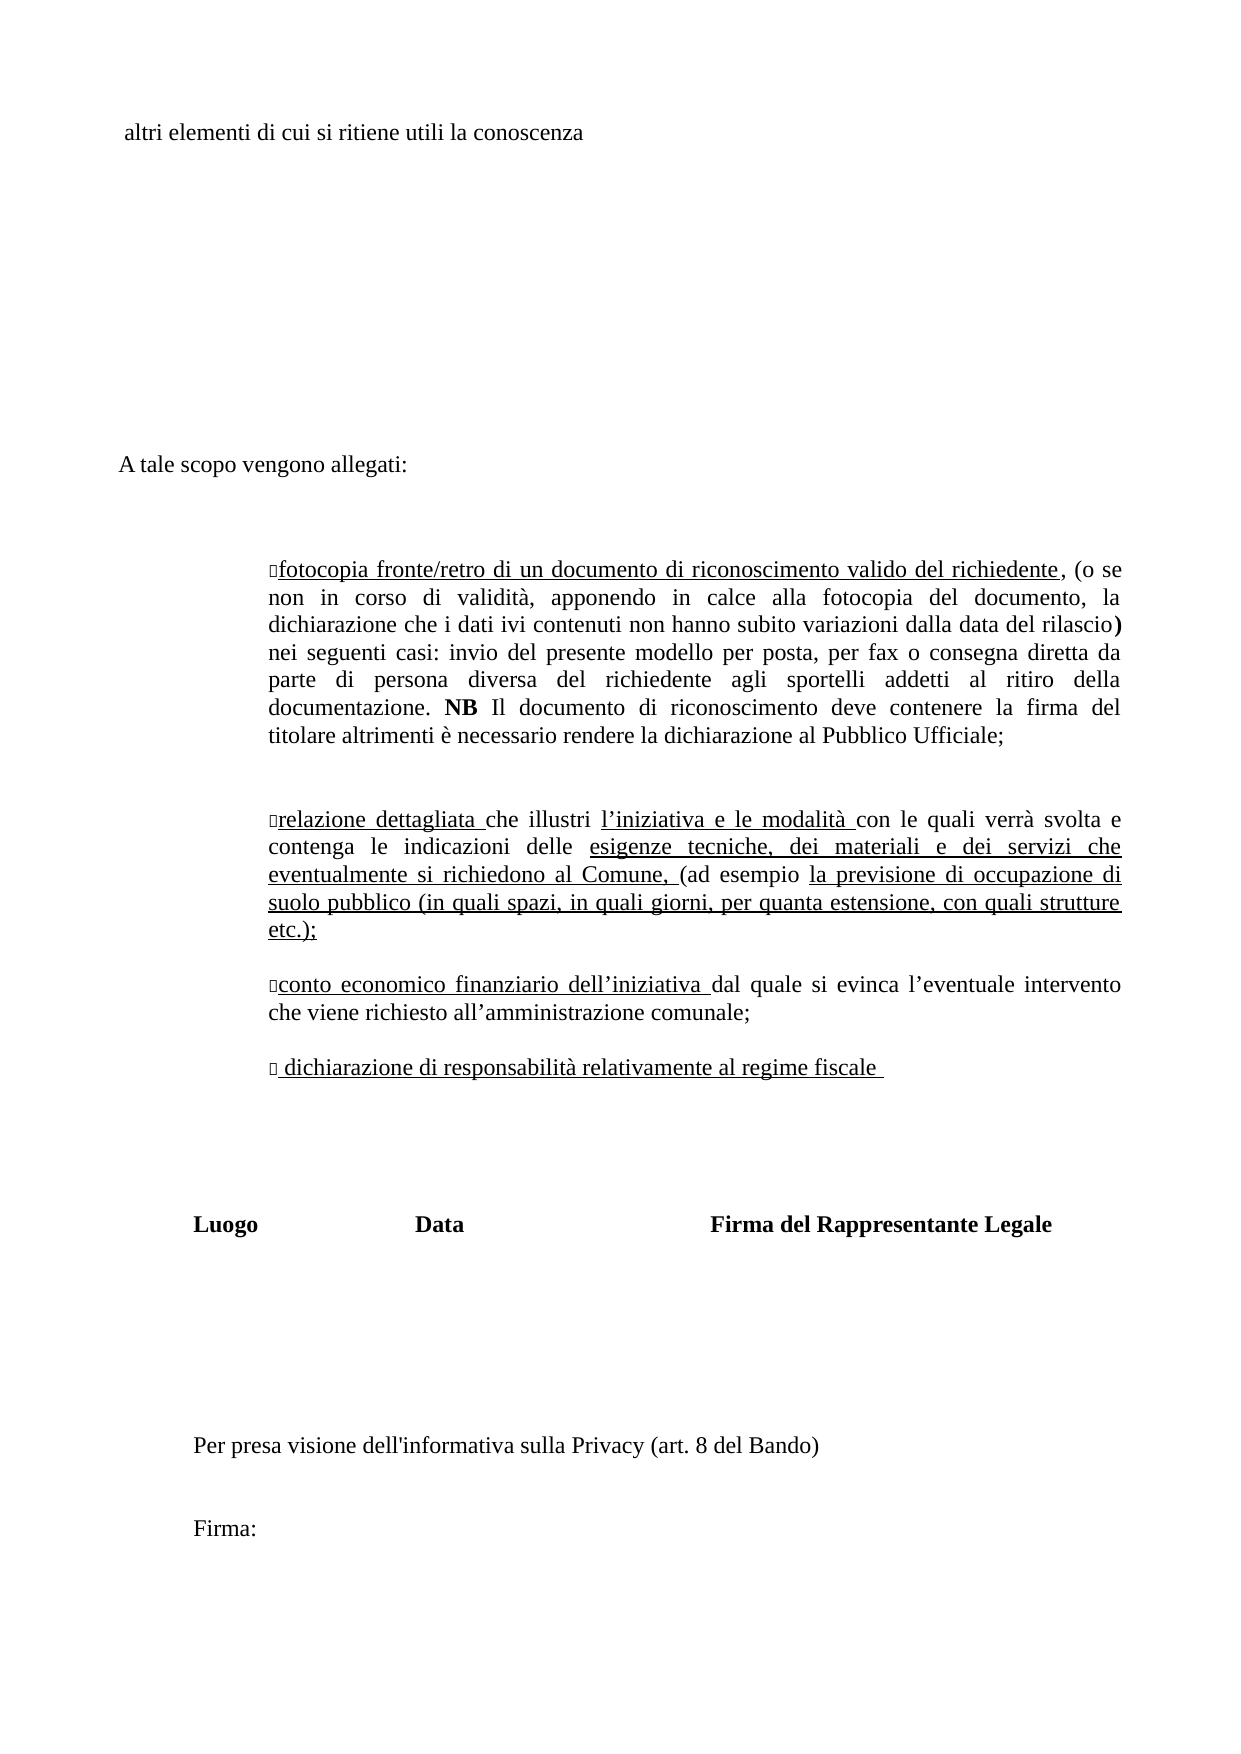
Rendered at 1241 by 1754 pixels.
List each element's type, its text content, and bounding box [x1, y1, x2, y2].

text Luogo Data Firma del Rappresentante Legale [193, 1210, 1122, 1238]
text A tale scopo vengono allegati: [118, 451, 1122, 478]
text fotocopia fronte/retro di un documento di riconoscimento valido del richiedente, (o se non in corso di validità, apponendo in calce alla fotocopia del documento, la dichiarazione che i dati ivi contenuti non hanno subito variazioni dalla data del rilascio) nei seguenti casi: invio del presente modello per posta, per fax o consegna diretta da parte di persona diversa del richiedente agli sportelli addetti al ritiro della documentazione. NB Il documento di riconoscimento deve contenere la firma del titolare altrimenti è necessario rendere la dichiarazione al Pubblico Ufficiale; [268, 555, 1122, 748]
text relazione dettagliata che illustri l’iniziativa e le modalità con le quali verrà svolta e contenga le indicazioni delle esigenze tecniche, dei materiali e dei servizi che eventualmente si richiedono al Comune, (ad esempio la previsione di occupazione di suolo pubblico (in quali spazi, in quali giorni, per quanta estensione, con quali strutture [268, 805, 1122, 911]
text  dichiarazione di responsabilità relativamente al regime fiscale [268, 1053, 1122, 1081]
text Per presa visione dell'informativa sulla Privacy (art. 8 del Bando) [193, 1431, 1122, 1459]
text Firma: [193, 1514, 1122, 1542]
text etc.); [268, 913, 1122, 943]
text altri elementi di cui si ritiene utili la conoscenza [118, 118, 1122, 146]
text conto economico finanziario dell’iniziativa dal quale si evinca l’eventuale intervento che viene richiesto all’amministrazione comunale; [268, 970, 1122, 1026]
